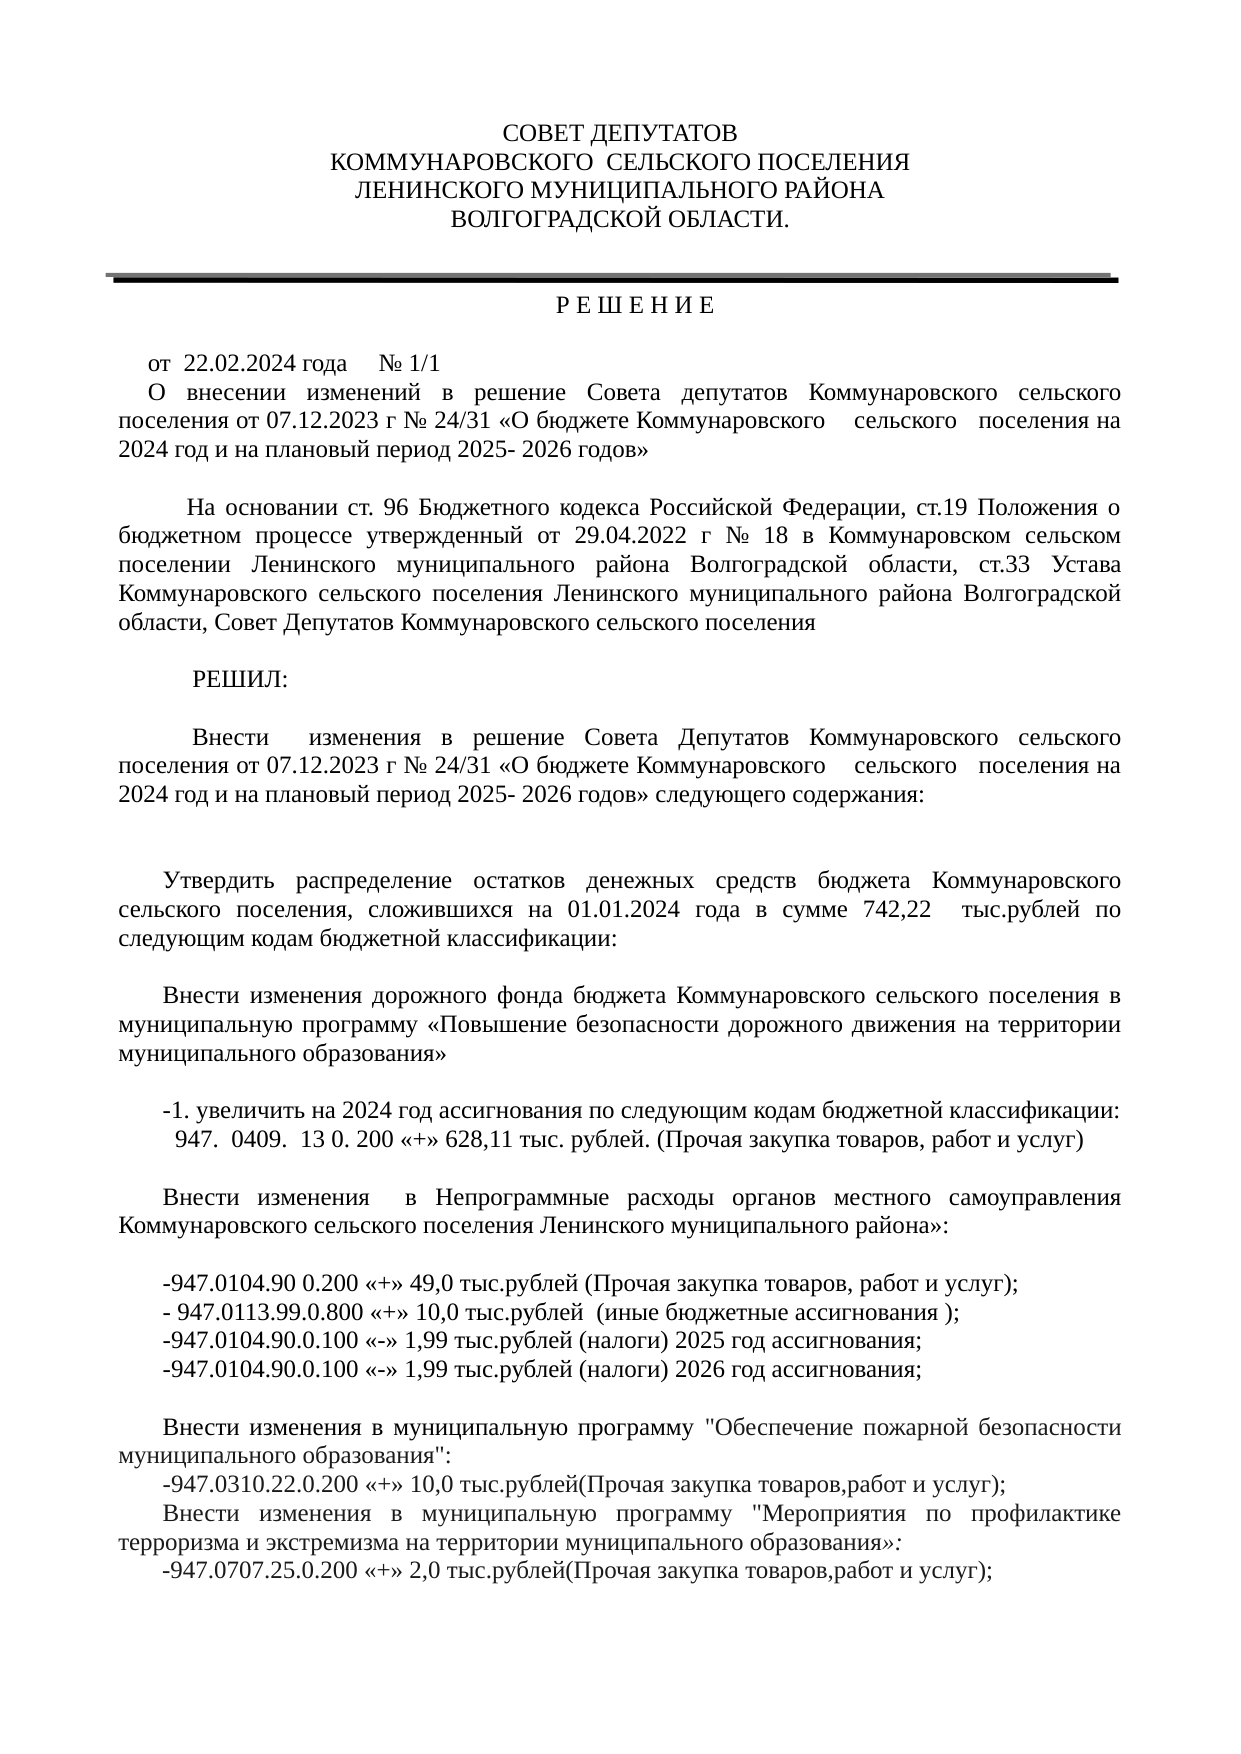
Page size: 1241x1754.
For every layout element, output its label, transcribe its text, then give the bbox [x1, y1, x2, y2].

text О внесении изменений в решение Совета депутатов Коммунаровского сельского поселения от 07.12.2023 г № 24/31 «О бюджете Коммунаровского сельского поселения на 2024 год и на плановый период 2025- 2026 годов» [118, 377, 1122, 463]
text -947.0104.90.0.100 «-» 1,99 тыс.рублей (налоги) 2026 год ассигнования; [118, 1354, 1122, 1383]
text СОВЕТ ДЕПУТАТОВ [118, 118, 1122, 147]
text -947.0310.22.0.200 «+» 10,0 тыс.рублей(Прочая закупка товаров,работ и услуг); [118, 1469, 1122, 1498]
text Утвердить распределение остатков денежных средств бюджета Коммунаровского сельского поселения, сложившихся на 01.01.2024 года в сумме 742,22 тыс.рублей по следующим кодам бюджетной классификации: [118, 866, 1122, 952]
text -947.0707.25.0.200 «+» 2,0 тыс.рублей(Прочая закупка товаров,работ и услуг); [118, 1556, 1122, 1584]
text Внести изменения в муниципальную программу "Обеспечение пожарной безопасности муниципального образования": [118, 1412, 1122, 1469]
text Р Е Ш Е Н И Е [118, 291, 1122, 319]
text от 22.02.2024 года № 1/1 [118, 348, 1122, 377]
text На основании ст. 96 Бюджетного кодекса Российской Федерации, ст.19 Положения о бюджетном процессе утвержденный от 29.04.2022 г № 18 в Коммунаровском сельском поселении Ленинского муниципального района Волгоградской области, ст.33 Устава Коммунаровского сельского поселения Ленинского муниципального района Волгоградской области, Совет Депутатов Коммунаровского сельского поселения [118, 492, 1122, 636]
text РЕШИЛ: [118, 664, 1122, 693]
text 947. 0409. 13 0. 200 «+» 628,11 тыс. рублей. (Прочая закупка товаров, работ и услуг) [118, 1124, 1122, 1153]
text -1. увеличить на 2024 год ассигнования по следующим кодам бюджетной классификации: [118, 1096, 1122, 1124]
text Внести изменения дорожного фонда бюджета Коммунаровского сельского поселения в муниципальную программу «Повышение безопасности дорожного движения на территории муниципального образования» [118, 981, 1122, 1067]
text Внести изменения в решение Совета Депутатов Коммунаровского сельского поселения от 07.12.2023 г № 24/31 «О бюджете Коммунаровского сельского поселения на 2024 год и на плановый период 2025- 2026 годов» следующего содержания: [118, 722, 1122, 808]
text КОММУНАРОВСКОГО СЕЛЬСКОГО ПОСЕЛЕНИЯ [118, 147, 1122, 176]
text -947.0104.90.0.100 «-» 1,99 тыс.рублей (налоги) 2025 год ассигнования; [118, 1326, 1122, 1354]
text ВОЛГОГРАДСКОЙ ОБЛАСТИ. [118, 204, 1122, 233]
text Внести изменения в Непрограммные расходы органов местного самоуправления Коммунаровского сельского поселения Ленинского муниципального района»: [118, 1182, 1122, 1239]
text - 947.0113.99.0.800 «+» 10,0 тыс.рублей (иные бюджетные ассигнования ); [118, 1297, 1122, 1326]
text ЛЕНИНСКОГО МУНИЦИПАЛЬНОГО РАЙОНА [118, 176, 1122, 204]
text Внести изменения в муниципальную программу "Мероприятия по профилактике терроризма и экстремизма на территории муниципального образования»: [118, 1498, 1122, 1556]
text -947.0104.90 0.200 «+» 49,0 тыс.рублей (Прочая закупка товаров, работ и услуг); [118, 1268, 1122, 1297]
